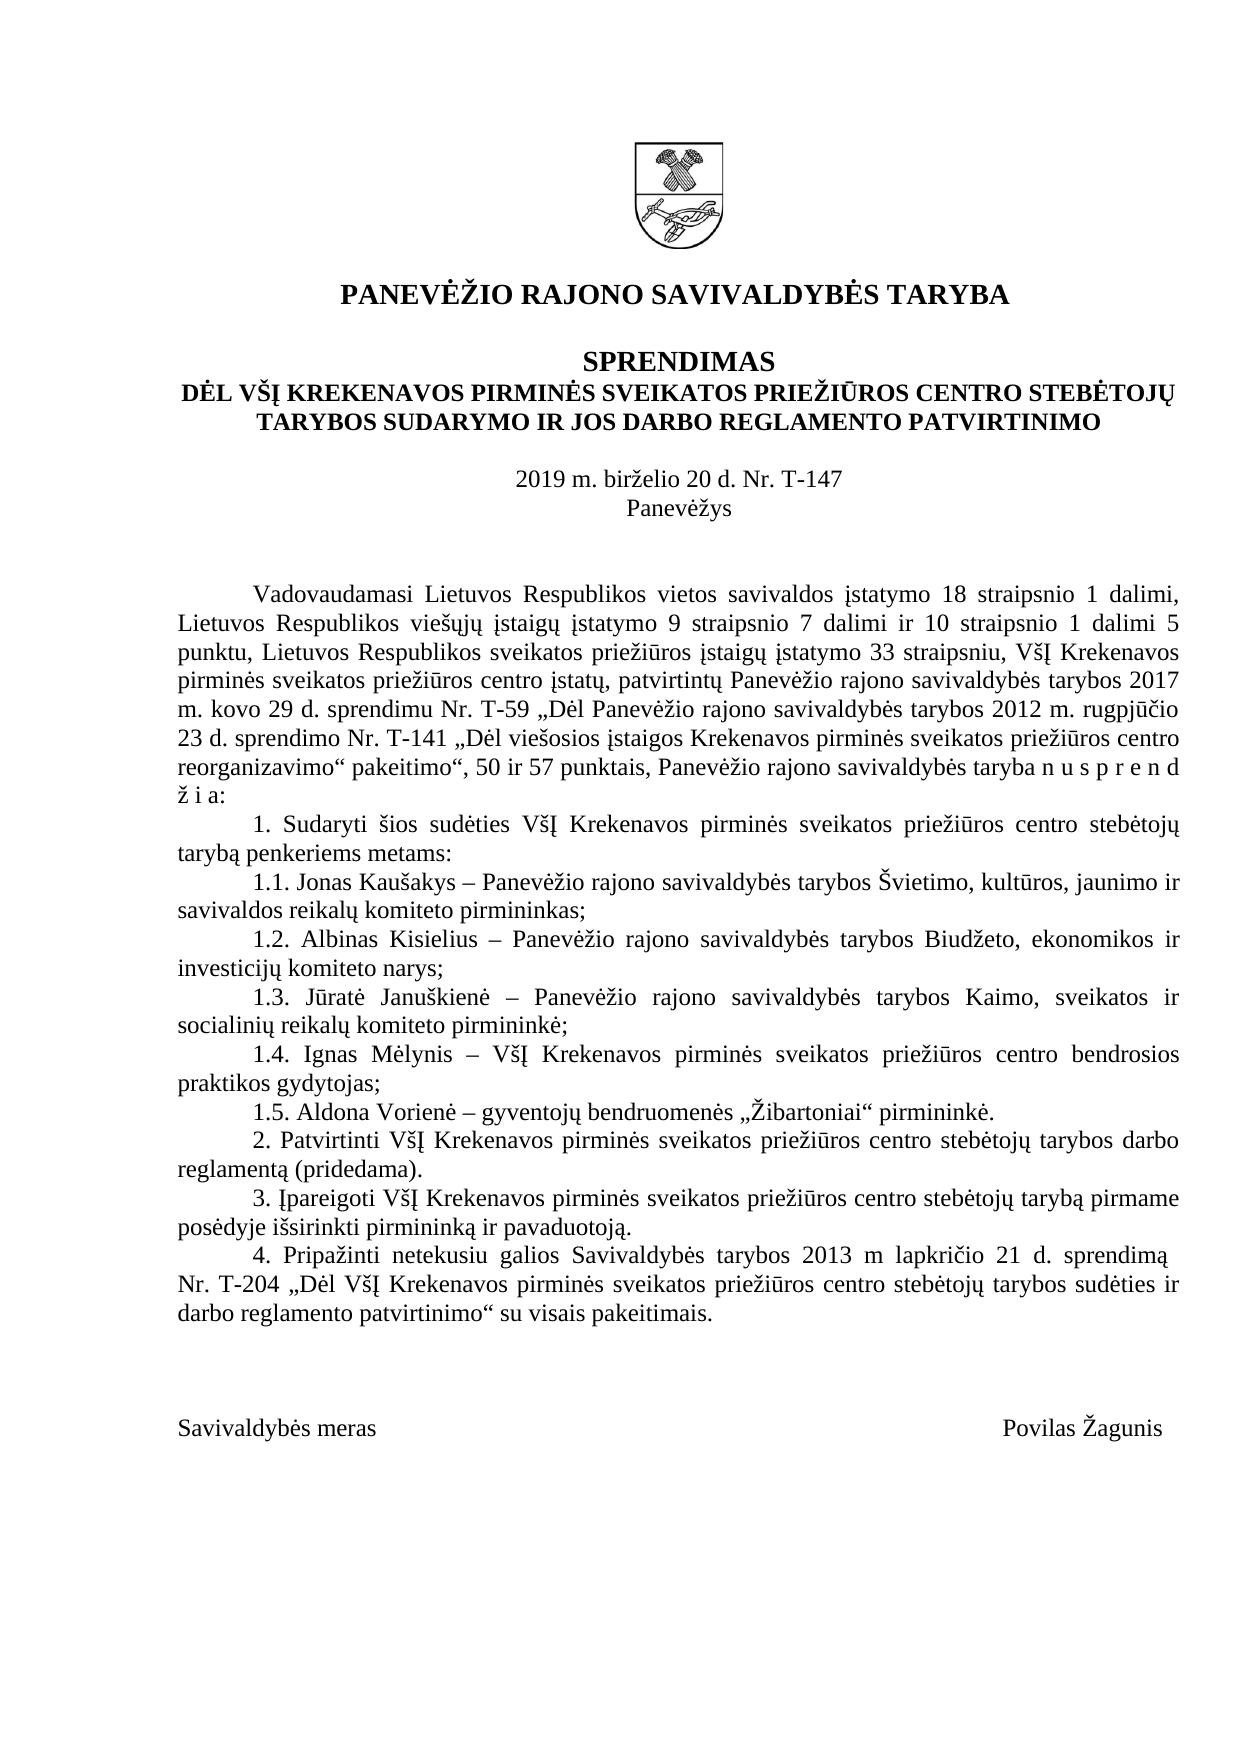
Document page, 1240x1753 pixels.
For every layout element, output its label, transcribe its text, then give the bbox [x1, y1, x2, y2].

text 1.5. Aldona Vorienė – gyventojų bendruomenės „Žibartoniai“ pirmininkė. [177, 1097, 1181, 1125]
text 3. Įpareigoti VšĮ Krekenavos pirminės sveikatos priežiūros centro stebėtojų tarybą pirmame posėdyje išsirinkti pirmininką ir pavaduotoją. [177, 1183, 1181, 1240]
text Panevėžys [177, 493, 1181, 522]
text 4. Pripažinti netekusiu galios Savivaldybės tarybos 2013 m lapkričio 21 d. sprendimą Nr. T-204 „Dėl VšĮ Krekenavos pirminės sveikatos priežiūros centro stebėtojų tarybos sudėties ir darbo reglamento patvirtinimo“ su visais pakeitimais. [177, 1240, 1181, 1327]
text 2. Patvirtinti VšĮ Krekenavos pirminės sveikatos priežiūros centro stebėtojų tarybos darbo reglamentą (pridedama). [177, 1125, 1181, 1183]
text 1.3. Jūratė Januškienė – Panevėžio rajono savivaldybės tarybos Kaimo, sveikatos ir socialinių reikalų komiteto pirmininkė; [177, 982, 1181, 1039]
text 2019 m. birželio 20 d. Nr. T-147 [177, 464, 1181, 493]
text 1.1. Jonas Kaušakys – Panevėžio rajono savivaldybės tarybos Švietimo, kultūros, jaunimo ir savivaldos reikalų komiteto pirmininkas; [177, 867, 1181, 924]
text Savivaldybės meras Povilas Žagunis [177, 1413, 1181, 1442]
text DĖL VŠĮ KREKENAVOS PIRMINĖS SVEIKATOS PRIEŽIŪROS CENTRO STEBĖTOJŲ TARYBOS SUDARYMO IR JOS DARBO REGLAMENTO PATVIRTINIMO [177, 378, 1181, 435]
text Vadovaudamasi Lietuvos Respublikos vietos savivaldos įstatymo 18 straipsnio 1 dalimi, Lietuvos Respublikos viešųjų įstaigų įstatymo 9 straipsnio 7 dalimi ir 10 straipsnio 1 dalimi 5 punktu, Lietuvos Respublikos sveikatos priežiūros įstaigų įstatymo 33 straipsniu, VšĮ Krekenavos pirminės sveikatos priežiūros centro įstatų, patvirtintų Panevėžio rajono savivaldybės tarybos 2017 m. kovo 29 d. sprendimu Nr. T-59 „Dėl Panevėžio rajono savivaldybės tarybos 2012 m. rugpjūčio 23 d. sprendimo Nr. T-141 „Dėl viešosios įstaigos Krekenavos pirminės sveikatos priežiūros centro reorganizavimo“ pakeitimo“, 50 ir 57 punktais, Panevėžio rajono savivaldybės taryba n u s p r e n d ž i a: [177, 579, 1181, 809]
text 1. Sudaryti šios sudėties VšĮ Krekenavos pirminės sveikatos priežiūros centro stebėtojų tarybą penkeriems metams: [177, 809, 1181, 867]
text PANEVĖŽIO RAJONO SAVIVALDYBĖS TARYBA [177, 277, 1181, 311]
text 1.4. Ignas Mėlynis – VšĮ Krekenavos pirminės sveikatos priežiūros centro bendrosios praktikos gydytojas; [177, 1039, 1181, 1097]
text SPRENDIMAS [177, 344, 1181, 378]
text 1.2. Albinas Kisielius – Panevėžio rajono savivaldybės tarybos Biudžeto, ekonomikos ir investicijų komiteto narys; [177, 924, 1181, 982]
